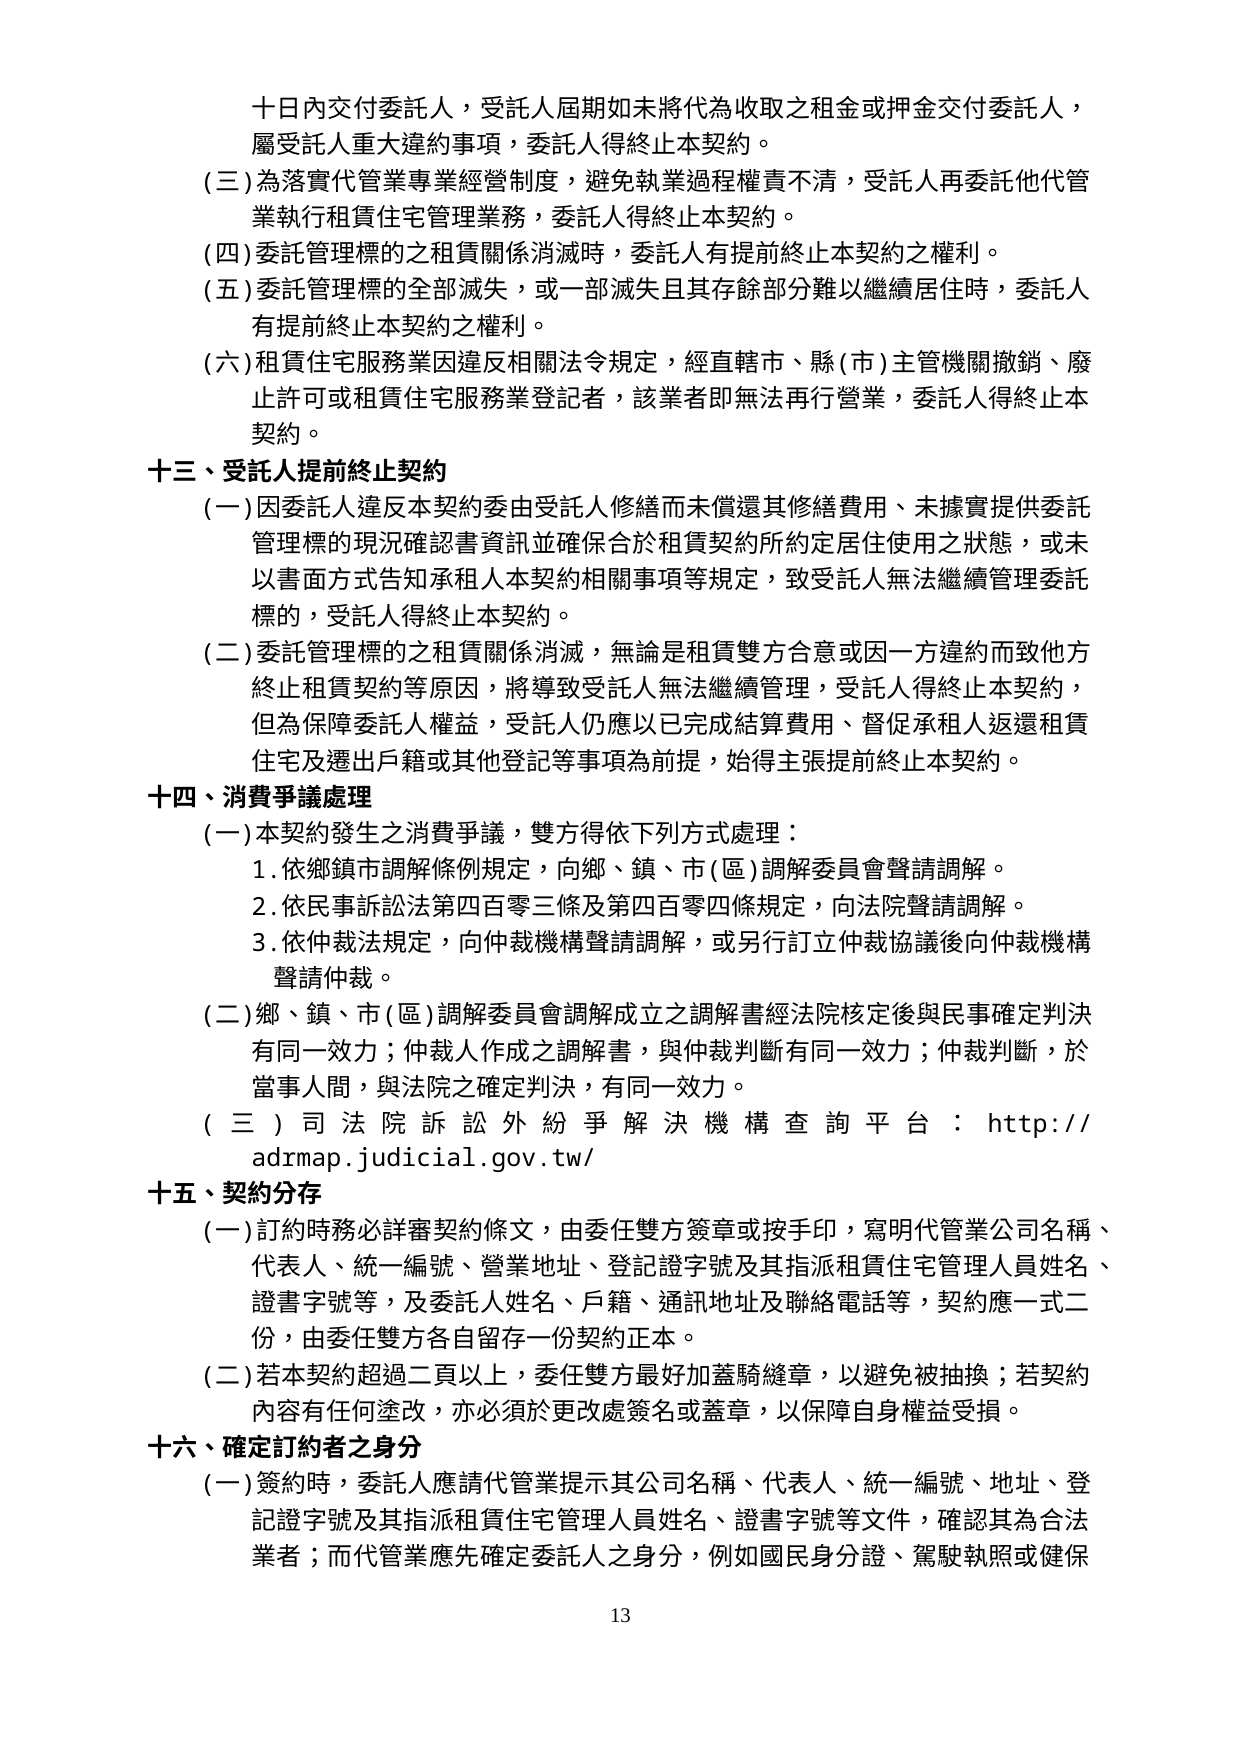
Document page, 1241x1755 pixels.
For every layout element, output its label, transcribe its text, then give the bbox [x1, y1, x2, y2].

text (六)租賃住宅服務業因違反相關法令規定，經直轄市、縣(市)主管機關撤銷、廢止許可或租賃住宅服務業登記者，該業者即無法再行營業，委託人得終止本契約。 [200, 342, 1093, 451]
text 2.依民事訴訟法第四百零三條及第四百零四條規定，向法院聲請調解。 [251, 886, 1093, 922]
text (二)委託管理標的之租賃關係消滅，無論是租賃雙方合意或因一方違約而致他方終止租賃契約等原因，將導致受託人無法繼續管理，受託人得終止本契約，但為保障委託人權益，受託人仍應以已完成結算費用、督促承租人返還租賃住宅及遷出戶籍或其他登記等事項為前提，始得主張提前終止本契約。 [200, 632, 1093, 777]
text 十六、確定訂約者之身分 [148, 1428, 1093, 1464]
text (一)訂約時務必詳審契約條文，由委任雙方簽章或按手印，寫明代管業公司名稱、代表人、統一編號、營業地址、登記證字號及其指派租賃住宅管理人員姓名、證書字號等，及委託人姓名、戶籍、通訊地址及聯絡電話等，契約應一式二份，由委任雙方各自留存一份契約正本。 [200, 1210, 1093, 1355]
text 十四、消費爭議處理 [148, 777, 1093, 814]
text (二)鄉、鎮、市(區)調解委員會調解成立之調解書經法院核定後與民事確定判決有同一效力；仲裁人作成之調解書，與仲裁判斷有同一效力；仲裁判斷，於當事人間，與法院之確定判決，有同一效力。 [200, 995, 1093, 1104]
text 十五、契約分存 [148, 1174, 1093, 1210]
text 十三、受託人提前終止契約 [148, 451, 1093, 487]
text 十日內交付委託人，受託人屆期如未將代為收取之租金或押金交付委託人，屬受託人重大違約事項，委託人得終止本契約。 [200, 89, 1093, 161]
text (一)因委託人違反本契約委由受託人修繕而未償還其修繕費用、未據實提供委託管理標的現況確認書資訊並確保合於租賃契約所約定居住使用之狀態，或未以書面方式告知承租人本契約相關事項等規定，致受託人無法繼續管理委託標的，受託人得終止本契約。 [200, 487, 1093, 632]
text (一)簽約時，委託人應請代管業提示其公司名稱、代表人、統一編號、地址、登記證字號及其指派租賃住宅管理人員姓名、證書字號等文件，確認其為合法業者；而代管業應先確定委託人之身分，例如國民身分證、駕駛執照或健保 [200, 1464, 1093, 1573]
text (三)為落實代管業專業經營制度，避免執業過程權責不清，受託人再委託他代管業執行租賃住宅管理業務，委託人得終止本契約。 [200, 161, 1093, 234]
text (四)委託管理標的之租賃關係消滅時，委託人有提前終止本契約之權利。 [200, 234, 1093, 270]
text (二)若本契約超過二頁以上，委任雙方最好加蓋騎縫章，以避免被抽換；若契約內容有任何塗改，亦必須於更改處簽名或蓋章，以保障自身權益受損。 [200, 1355, 1093, 1428]
text 3.依仲裁法規定，向仲裁機構聲請調解，或另行訂立仲裁協議後向仲裁機構聲請仲裁。 [251, 922, 1093, 995]
text 1.依鄉鎮市調解條例規定，向鄉、鎮、市(區)調解委員會聲請調解。 [251, 850, 1093, 886]
text (一)本契約發生之消費爭議，雙方得依下列方式處理： [200, 814, 1093, 850]
text (三)司法院訴訟外紛爭解決機構查詢平台：http://adrmap.judicial.gov.tw/ [200, 1104, 1093, 1174]
text (五)委託管理標的全部滅失，或一部滅失且其存餘部分難以繼續居住時，委託人有提前終止本契約之權利。 [200, 270, 1093, 342]
